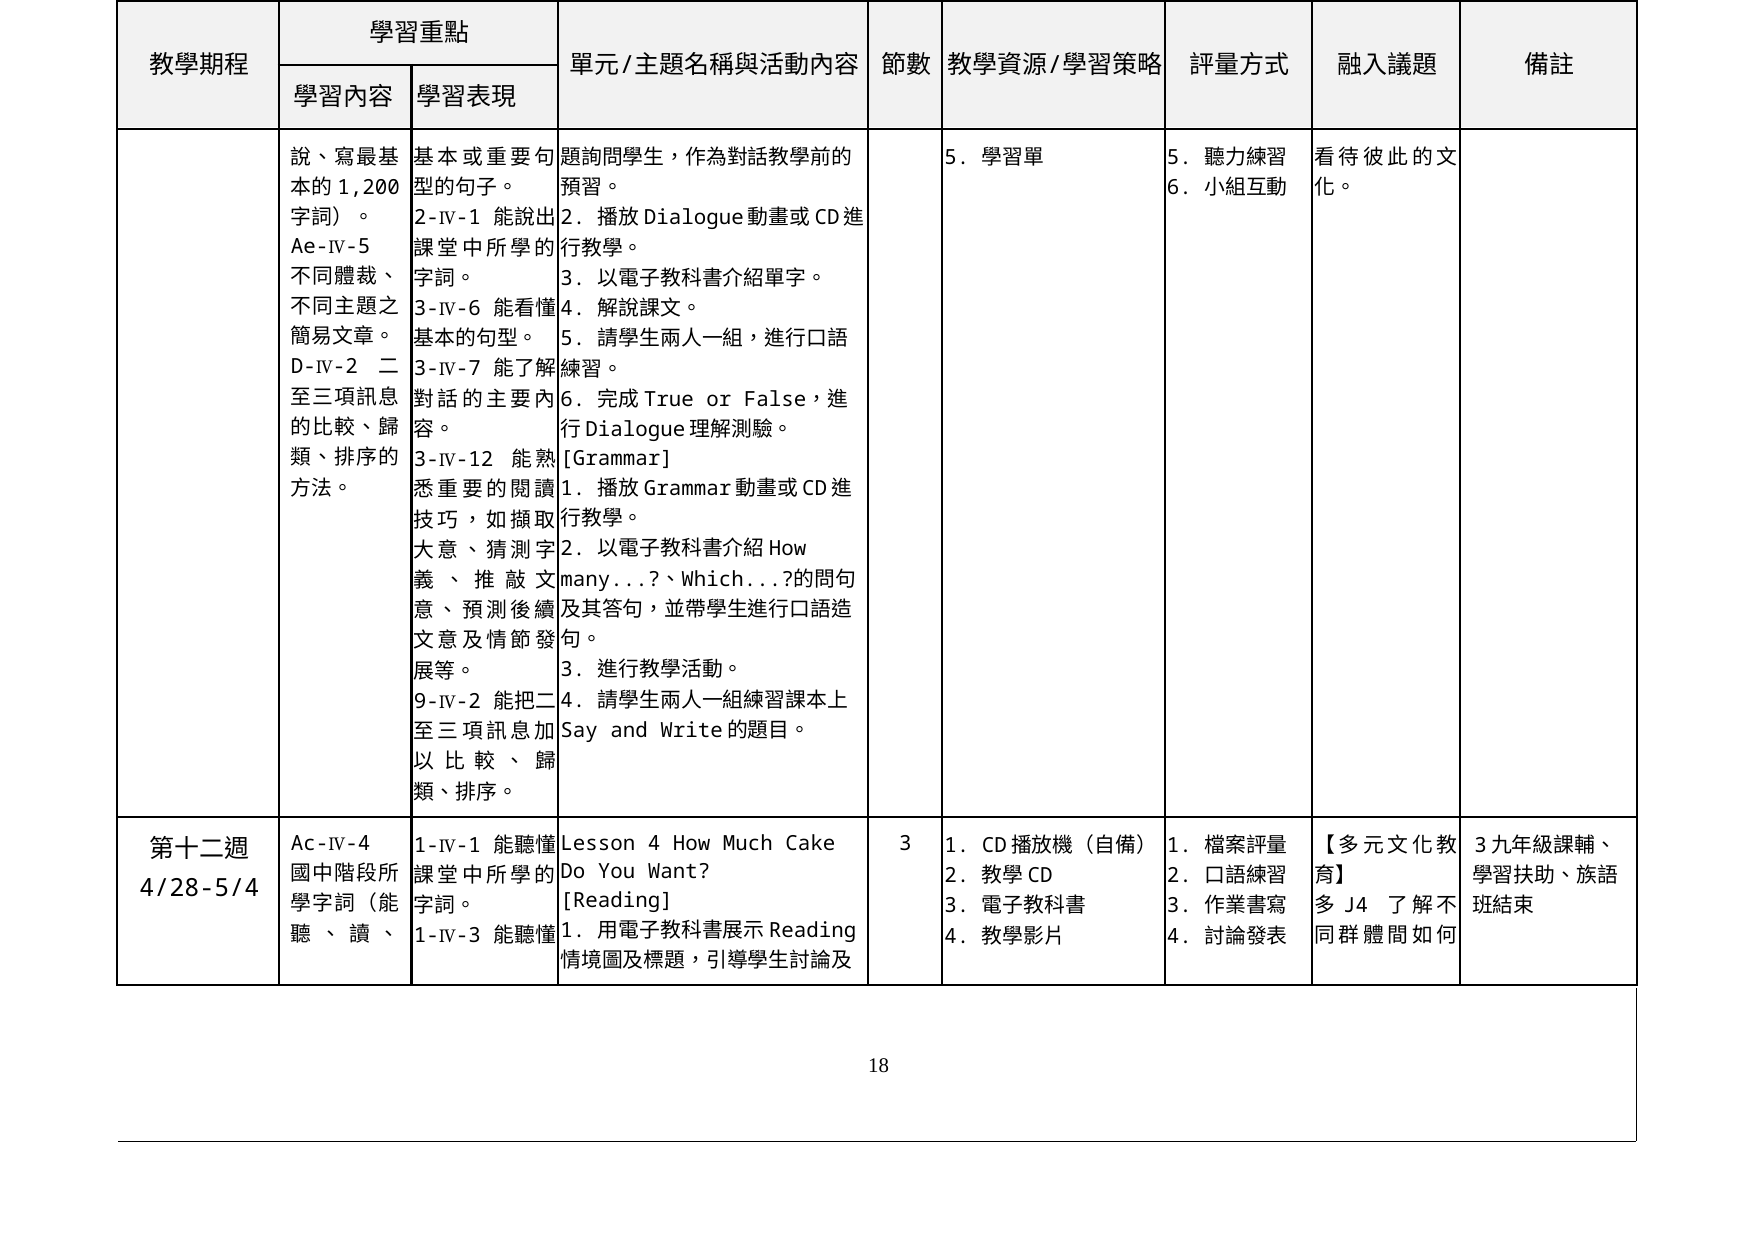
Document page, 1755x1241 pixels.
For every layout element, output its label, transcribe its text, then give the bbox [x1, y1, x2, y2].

table_header 教學期程 [118, 2, 278, 127]
table_cell 基本或重要句型的句子。 2-Ⅳ-1 能說出課堂中所學的字詞。 3-Ⅳ-6 能看懂基本的句型。 3-Ⅳ-7 能了解對話的主要內容。 3-Ⅳ-12 能熟悉重要的閱讀技巧，如擷取大意、猜測字義、推敲文意、預測後續文意及情節發展等。 9-Ⅳ-2 能把二至三項訊息加以比較、歸類、排序。 [413, 130, 557, 816]
table_cell [118, 130, 278, 816]
table_cell 1-Ⅳ-1 能聽懂課堂中所學的字詞。 1-Ⅳ-3 能聽懂 [413, 818, 557, 984]
table_header 評量方式 [1166, 2, 1311, 127]
table_cell 第十二週 4/28-5/4 [118, 818, 278, 984]
table_cell 學習表現 [413, 66, 557, 127]
table_cell [1461, 130, 1636, 816]
table_cell Ac-Ⅳ-4 國中階段所學字詞（能聽、讀、 [280, 818, 410, 984]
table_cell 1. CD播放機（自備） 2. 教學CD 3. 電子教科書 4. 教學影片 [943, 818, 1164, 984]
table_cell 5. 學習單 [943, 130, 1164, 816]
table_header 融入議題 [1313, 2, 1459, 127]
table_cell 1. 檔案評量 2. 口語練習 3. 作業書寫 4. 討論發表 [1166, 818, 1311, 984]
table_cell 題詢問學生，作為對話教學前的預習。 2. 播放Dialogue動畫或CD進行教學。 3. 以電子教科書介紹單字。 4. 解說課文。 5. 請學生兩人一組，進行口語練習。 6. 完成True or False，進行Dialogue理解測驗。 [Grammar] 1. 播放Grammar動畫或CD進行教學。 2. 以電子教科書介紹How many...?、Which...?的問句及其答句，並帶學生進行口語造句。 3. 進行教學活動。 4. 請學生兩人一組練習課本上Say and Write的題目。 [559, 130, 867, 816]
table_header 教學資源/學習策略 [943, 2, 1164, 127]
table_cell Lesson 4 How Much Cake Do You Want? [Reading] 1. 用電子教科書展示Reading情境圖及標題，引導學生討論及 [559, 818, 867, 984]
table_cell 說、寫最基本的1,200字詞）。 Ae-Ⅳ-5 不同體裁、不同主題之簡易文章。 D-Ⅳ-2 二至三項訊息的比較、歸類、排序的方法。 [280, 130, 410, 816]
table_header 單元/主題名稱與活動內容 [559, 2, 867, 127]
table_cell [869, 130, 941, 816]
table_header 備註 [1461, 2, 1636, 127]
table_header 學習重點 [280, 2, 557, 64]
table_cell 5. 聽力練習 6. 小組互動 [1166, 130, 1311, 816]
table_cell 看待彼此的文化。 [1313, 130, 1459, 816]
table_cell 3 [869, 818, 941, 984]
table_cell 【多元文化教育】 多J4 了解不同群體間如何 [1313, 818, 1459, 984]
table_cell 3九年級課輔、學習扶助、族語班結束 [1461, 818, 1636, 984]
table_header 節數 [869, 2, 941, 127]
table_cell 學習內容 [280, 66, 410, 127]
